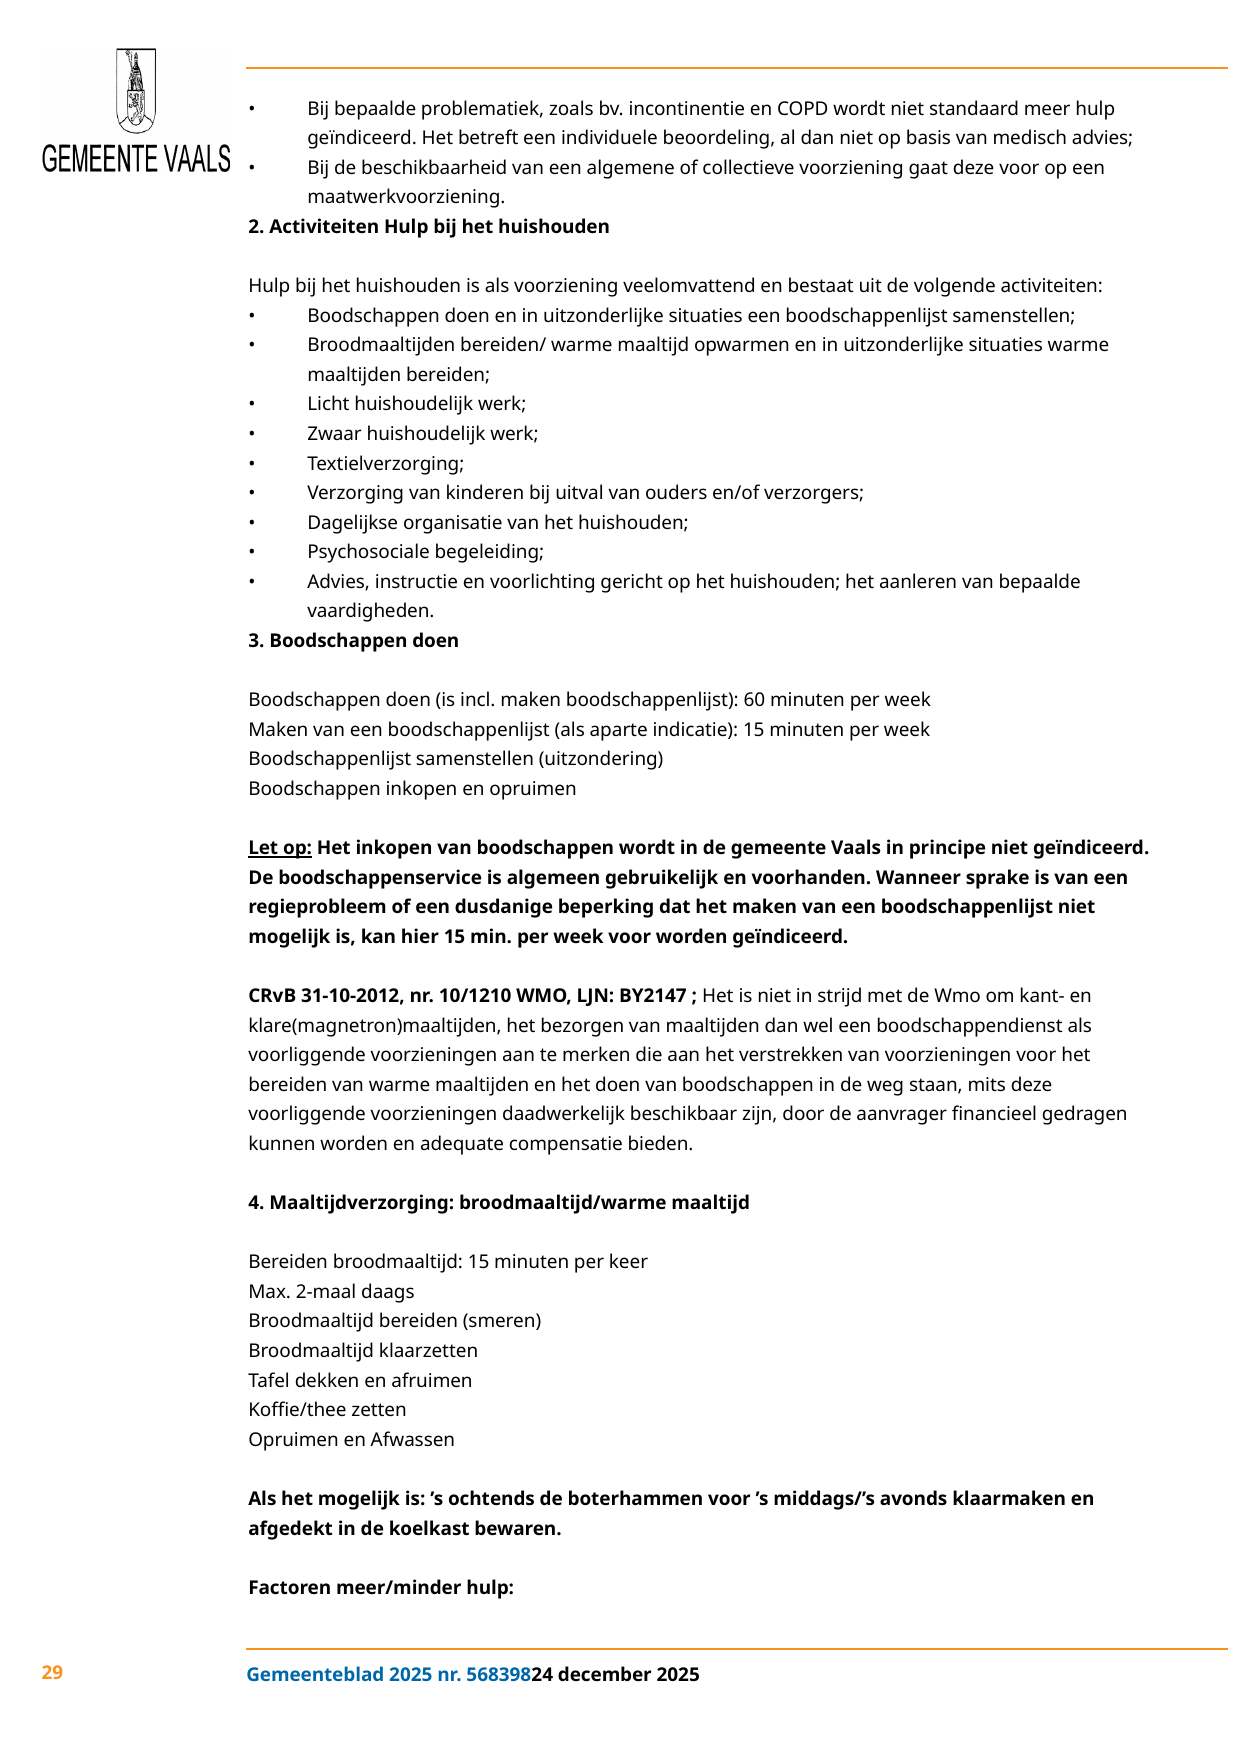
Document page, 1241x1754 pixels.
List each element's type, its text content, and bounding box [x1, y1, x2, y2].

text Hulp bij het huishouden is als voorziening veelomvattend en bestaat uit de volgende activiteiten: [248, 272, 1152, 298]
list Dagelijkse organisatie van het huishouden; [248, 509, 1152, 535]
list Bij de beschikbaarheid van een algemene of collectieve voorziening gaat deze voor op een maatwerkvoorziening. [248, 154, 1152, 209]
text 3. Boodschappen doen [248, 627, 1152, 653]
text 4. Maaltijdverzorging: broodmaaltijd/warme maaltijd [248, 1189, 1152, 1215]
text Als het mogelijk is: ’s ochtends de boterhammen voor ’s middags/’s avonds klaarmaken en afgedekt in de koelkast bewaren. [248, 1485, 1152, 1541]
text Max. 2-maal daags [248, 1278, 1152, 1304]
text Factoren meer/minder hulp: [248, 1574, 1152, 1600]
text Boodschappenlijst samenstellen (uitzondering) [248, 746, 1152, 771]
picture [41, 47, 231, 172]
list Verzorging van kinderen bij uitval van ouders en/of verzorgers; [248, 479, 1152, 505]
text Boodschappen inkopen en opruimen [248, 775, 1152, 801]
text Koffie/thee zetten [248, 1396, 1152, 1422]
text Tafel dekken en afruimen [248, 1367, 1152, 1393]
text Broodmaaltijd klaarzetten [248, 1337, 1152, 1363]
list Zwaar huishoudelijk werk; [248, 420, 1152, 446]
list Broodmaaltijden bereiden/ warme maaltijd opwarmen en in uitzonderlijke situaties warme maaltijden bereiden; [248, 331, 1152, 387]
list Bij bepaalde problematiek, zoals bv. incontinentie en COPD wordt niet standaard meer hulp geïndiceerd. Het betreft een individuele beoordeling, al dan niet op basis van medisch advies; [248, 95, 1152, 150]
text Broodmaaltijd bereiden (smeren) [248, 1308, 1152, 1333]
list Advies, instructie en voorlichting gericht op het huishouden; het aanleren van bepaalde vaardigheden. [248, 568, 1152, 623]
list Boodschappen doen en in uitzonderlijke situaties een boodschappenlijst samenstellen; [248, 302, 1152, 328]
text Bereiden broodmaaltijd: 15 minuten per keer [248, 1248, 1152, 1274]
list Licht huishoudelijk werk; [248, 391, 1152, 416]
text 2. Activiteiten Hulp bij het huishouden [248, 213, 1152, 239]
list Psychosociale begeleiding; [248, 538, 1152, 564]
text Let op: Het inkopen van boodschappen wordt in de gemeente Vaals in principe niet geïndiceerd. De boodschappenservice is algemeen gebruikelijk en voorhanden. Wanneer sprake is van een regieprobleem of een dusdanige beperking dat het maken van een boodschappenlijst niet mogelijk is, kan hier 15 min. per week voor worden geïndiceerd. [248, 834, 1152, 949]
list Textielverzorging; [248, 450, 1152, 476]
text Opruimen en Afwassen [248, 1426, 1152, 1452]
text CRvB 31-10-2012, nr. 10/1210 WMO, LJN: BY2147 ; Het is niet in strijd met de Wmo om kant- en klare(magnetron)maaltijden, het bezorgen van maaltijden dan wel een boodschappendienst als voorliggende voorzieningen aan te merken die aan het verstrekken van voorzieningen voor het bereiden van warme maaltijden en het doen van boodschappen in de weg staan, mits deze voorliggende voorzieningen daadwerkelijk beschikbaar zijn, door de aanvrager financieel gedragen kunnen worden en adequate compensatie bieden. [248, 982, 1152, 1156]
text Maken van een boodschappenlijst (als aparte indicatie): 15 minuten per week [248, 716, 1152, 742]
text Boodschappen doen (is incl. maken boodschappenlijst): 60 minuten per week [248, 686, 1152, 712]
